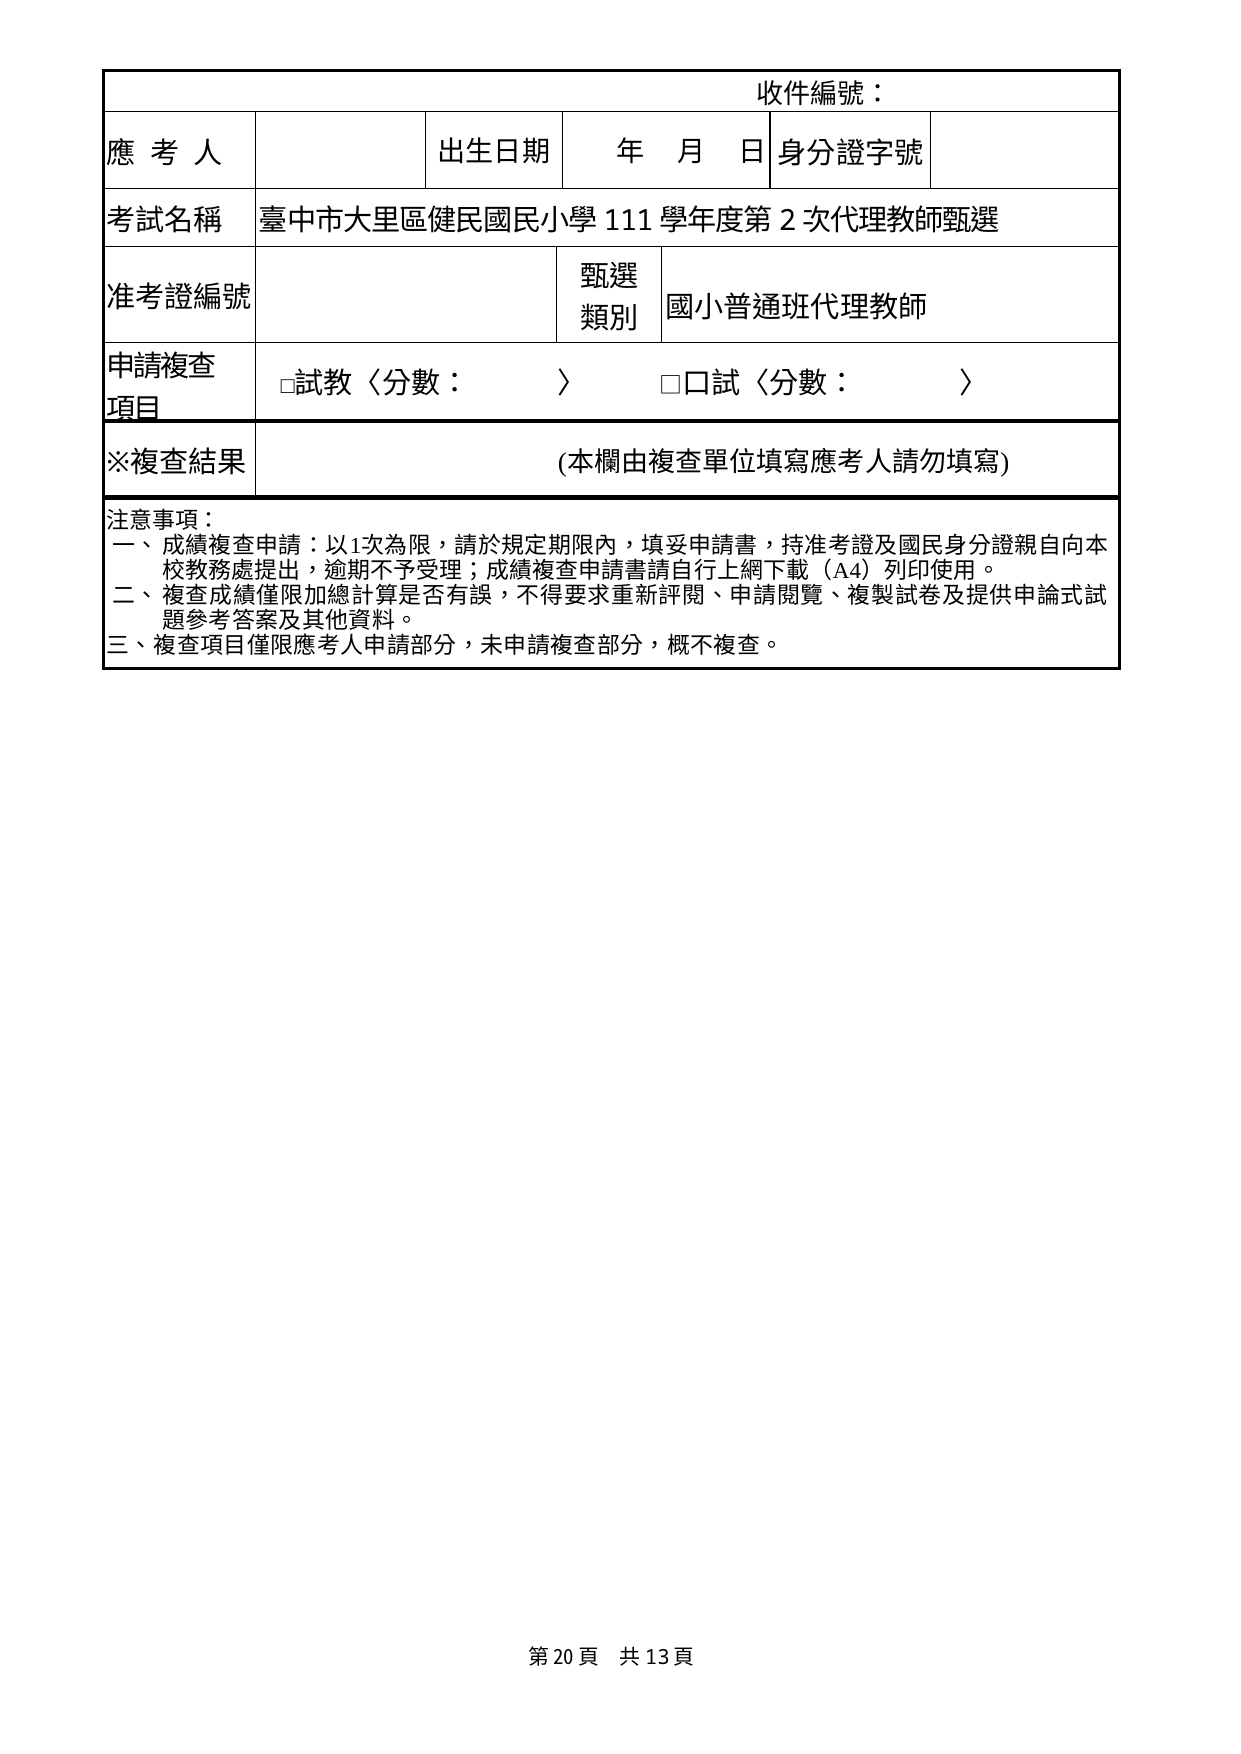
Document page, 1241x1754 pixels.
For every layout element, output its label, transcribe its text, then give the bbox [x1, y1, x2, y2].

table_cell [931, 112, 1118, 188]
table_cell 甄選 類別 [557, 247, 661, 342]
table_cell 應 考 人 [105, 112, 255, 188]
table_cell 申請複查 項目 [105, 343, 255, 419]
table_cell 年 月 日 [563, 112, 769, 188]
table_cell 身分證字號 [771, 112, 930, 188]
table_cell 注意事項： 一、 成績複查申請：以1次為限，請於規定期限內，填妥申請書，持准考證及國民身分證親自向本校教務處提出，逾期不予受理；成績複查申請書請自行上網下載（A4）列印使用。 二、 複查成績僅限加總計算是否有誤，不得要求重新評閱、申請閱覽、複製試卷及提供申論式試題參考答案及其他資料。 三、 複查項目僅限應考人申請部分，未申請複查部分，概不複查。 [105, 500, 1118, 667]
table_cell 臺中市大里區健民國民小學111學年度第2次代理教師甄選 [256, 189, 1118, 246]
table_cell (本欄由複查單位填寫應考人請勿填寫) [256, 423, 1118, 495]
table_cell 准考證編號 [105, 247, 255, 342]
table_cell 出生日期 [426, 112, 562, 188]
table_header 收件編號： [105, 72, 1118, 111]
table_cell [256, 112, 425, 188]
table_cell 國小普通班代理教師 [662, 247, 1118, 342]
table_cell [256, 247, 556, 342]
table_cell ※複查結果 [105, 423, 255, 495]
table_cell 考試名稱 [105, 189, 255, 246]
table_cell □試教〈分數： 〉 □口試〈分數： 〉 [256, 343, 1118, 419]
